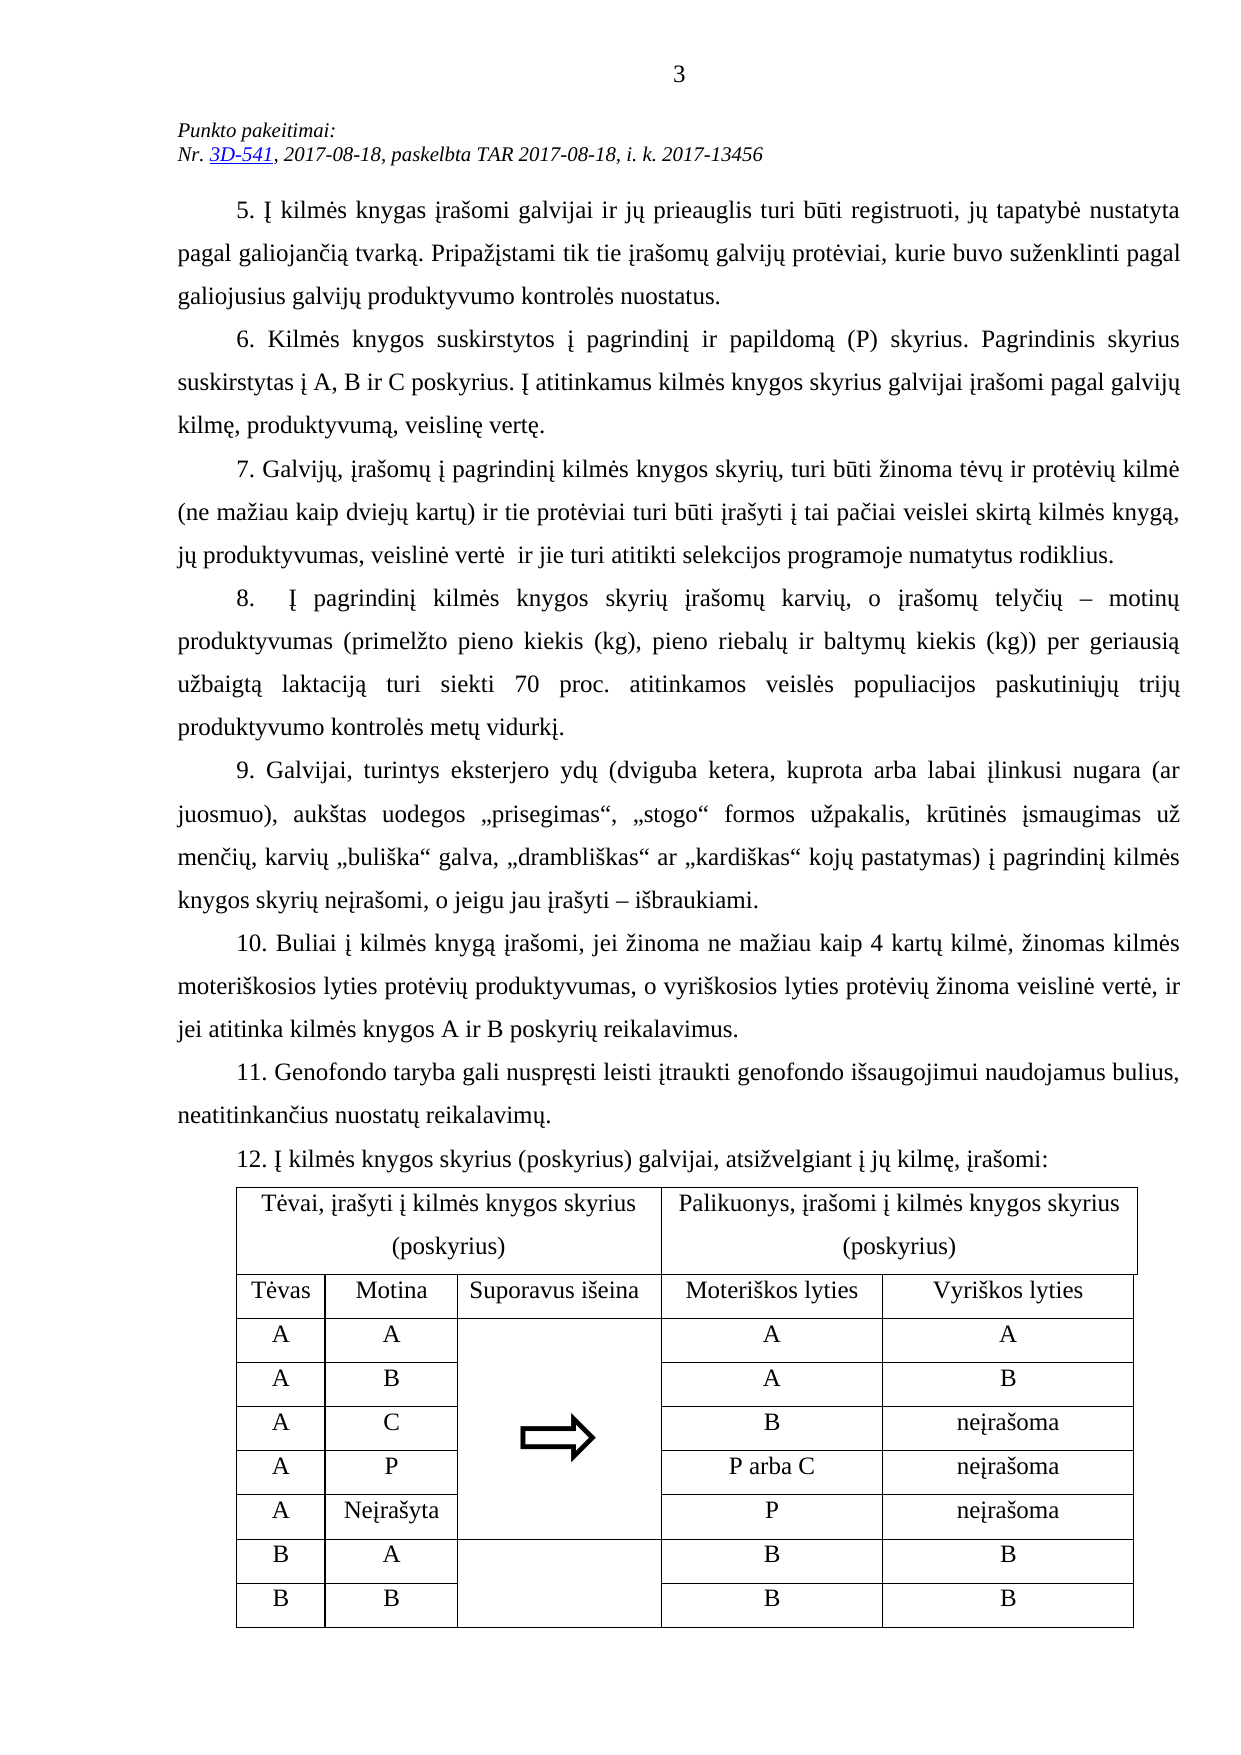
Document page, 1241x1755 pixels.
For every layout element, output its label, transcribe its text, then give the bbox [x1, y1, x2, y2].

table_cell B [883, 1540, 1133, 1582]
table_cell A [662, 1319, 882, 1362]
table_cell ⇨ [458, 1319, 661, 1538]
table_cell A [326, 1540, 457, 1582]
table_cell neįrašoma [883, 1407, 1133, 1450]
table_cell P arba C [662, 1451, 882, 1494]
text 5. Į kilmės knygas įrašomi galvijai ir jų prieauglis turi būti registruoti, jų tapatybė nustatyta pagal galiojančią tvarką. Pripažįstami tik tie įrašomų galvijų protėviai, kurie buvo suženklinti pagal galiojusius galvijų produktyvumo kontrolės nuostatus. [177, 195, 1181, 310]
table_cell Suporavus išeina [458, 1275, 661, 1318]
text 7. Galvijų, įrašomų į pagrindinį kilmės knygos skyrių, turi būti žinoma tėvų ir protėvių kilmė (ne mažiau kaip dviejų kartų) ir tie protėviai turi būti įrašyti į tai pačiai veislei skirtą kilmės knygą, jų produktyvumas, veislinė vertė ir jie turi atitikti selekcijos programoje numatytus rodiklius. [177, 454, 1181, 569]
table_cell neįrašoma [883, 1495, 1133, 1538]
table_cell B [883, 1584, 1133, 1627]
table_cell B [662, 1407, 882, 1450]
table_header Palikuonys, įrašomi į kilmės knygos skyrius (poskyrius) [662, 1188, 1137, 1274]
table_cell Motina [326, 1275, 457, 1318]
table_cell B [326, 1584, 457, 1627]
table_cell P [326, 1451, 457, 1494]
table_cell A [237, 1451, 324, 1494]
table_cell [458, 1540, 661, 1627]
table_cell A [237, 1319, 324, 1362]
table_cell C [326, 1407, 457, 1450]
table_cell B [662, 1540, 882, 1582]
text 11. Genofondo taryba gali nuspręsti leisti įtraukti genofondo išsaugojimui naudojamus bulius, neatitinkančius nuostatų reikalavimų. [177, 1057, 1181, 1129]
table_cell Moteriškos lyties [662, 1275, 882, 1318]
table_cell A [662, 1363, 882, 1406]
text 12. Į kilmės knygos skyrius (poskyrius) galvijai, atsižvelgiant į jų kilmę, įrašomi: [177, 1144, 1181, 1172]
text 10. Buliai į kilmės knygą įrašomi, jei žinoma ne mažiau kaip 4 kartų kilmė, žinomas kilmės moteriškosios lyties protėvių produktyvumas, o vyriškosios lyties protėvių žinoma veislinė vertė, ir jei atitinka kilmės knygos A ir B poskyrių reikalavimus. [177, 928, 1181, 1043]
table_cell B [237, 1584, 324, 1627]
table_cell Tėvas [237, 1275, 324, 1318]
table_cell A [237, 1407, 324, 1450]
table_cell B [662, 1584, 882, 1627]
table_cell A [237, 1495, 324, 1538]
table_cell A [237, 1363, 324, 1406]
table_cell P [662, 1495, 882, 1538]
text 9. Galvijai, turintys eksterjero ydų (dviguba ketera, kuprota arba labai įlinkusi nugara (ar juosmuo), aukštas uodegos „prisegimas“, „stogo“ formos užpakalis, krūtinės įsmaugimas už menčių, karvių „buliška“ galva, „drambliškas“ ar „kardiškas“ kojų pastatymas) į pagrindinį kilmės knygos skyrių neįrašomi, o jeigu jau įrašyti – išbraukiami. [177, 756, 1181, 914]
table_cell Neįrašyta [326, 1495, 457, 1538]
table_cell B [326, 1363, 457, 1406]
text 6. Kilmės knygos suskirstytos į pagrindinį ir papildomą (P) skyrius. Pagrindinis skyrius suskirstytas į A, B ir C poskyrius. Į atitinkamus kilmės knygos skyrius galvijai įrašomi pagal galvijų kilmę, produktyvumą, veislinę vertę. [177, 324, 1181, 439]
table_cell neįrašoma [883, 1451, 1133, 1494]
text 8. Į pagrindinį kilmės knygos skyrių įrašomų karvių, o įrašomų telyčių – motinų produktyvumas (primelžto pieno kiekis (kg), pieno riebalų ir baltymų kiekis (kg)) per geriausią užbaigtą laktaciją turi siekti 70 proc. atitinkamos veislės populiacijos paskutiniųjų trijų produktyvumo kontrolės metų vidurkį. [177, 583, 1181, 741]
text Punkto pakeitimai: [177, 118, 1181, 142]
table_cell A [883, 1319, 1133, 1362]
table_cell A [326, 1319, 457, 1362]
table_cell B [883, 1363, 1133, 1406]
table_cell Vyriškos lyties [883, 1275, 1133, 1318]
text Nr. 3D-541, 2017-08-18, paskelbta TAR 2017-08-18, i. k. 2017-13456 [177, 142, 1181, 166]
table_cell B [237, 1540, 324, 1582]
table_header Tėvai, įrašyti į kilmės knygos skyrius (poskyrius) [237, 1188, 661, 1274]
